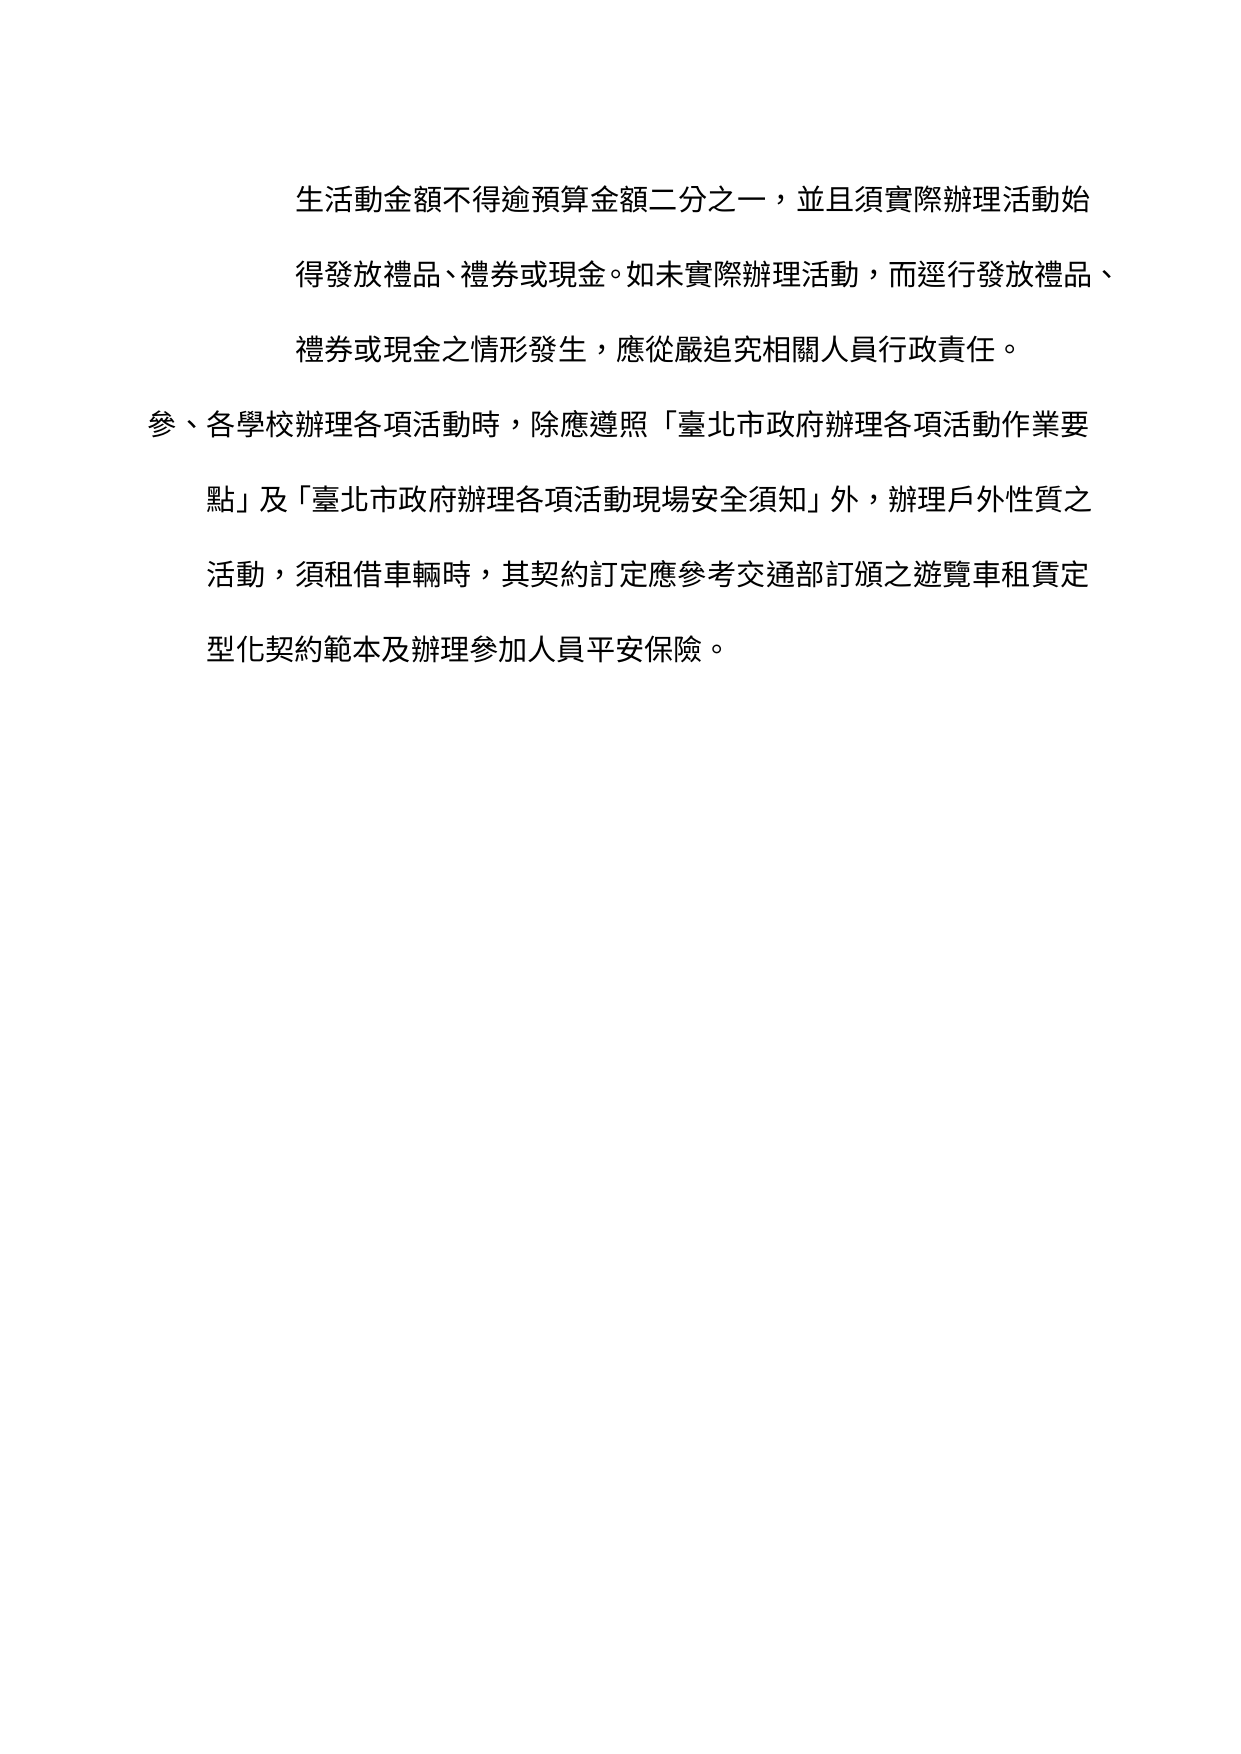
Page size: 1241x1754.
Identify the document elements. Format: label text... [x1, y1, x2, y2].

text 參、各學校辦理各項活動時，除應遵照「臺北市政府辦理各項活動作業要點」及「臺北市政府辦理各項活動現場安全須知」外，辦理戶外性質之活動，須租借車輛時，其契約訂定應參考交通部訂頒之遊覽車租賃定型化契約範本及辦理參加人員平安保險。 [148, 386, 1092, 686]
text （五）文康活動所需經費，在年度預算項下支應，倘辦理慶生活動，慶生活動金額不得逾預算金額二分之一，並且須實際辦理活動始得發放禮品、禮券或現金。如未實際辦理活動，而逕行發放禮品、禮券或現金之情形發生，應從嚴追究相關人員行政責任。 [148, 161, 1092, 386]
